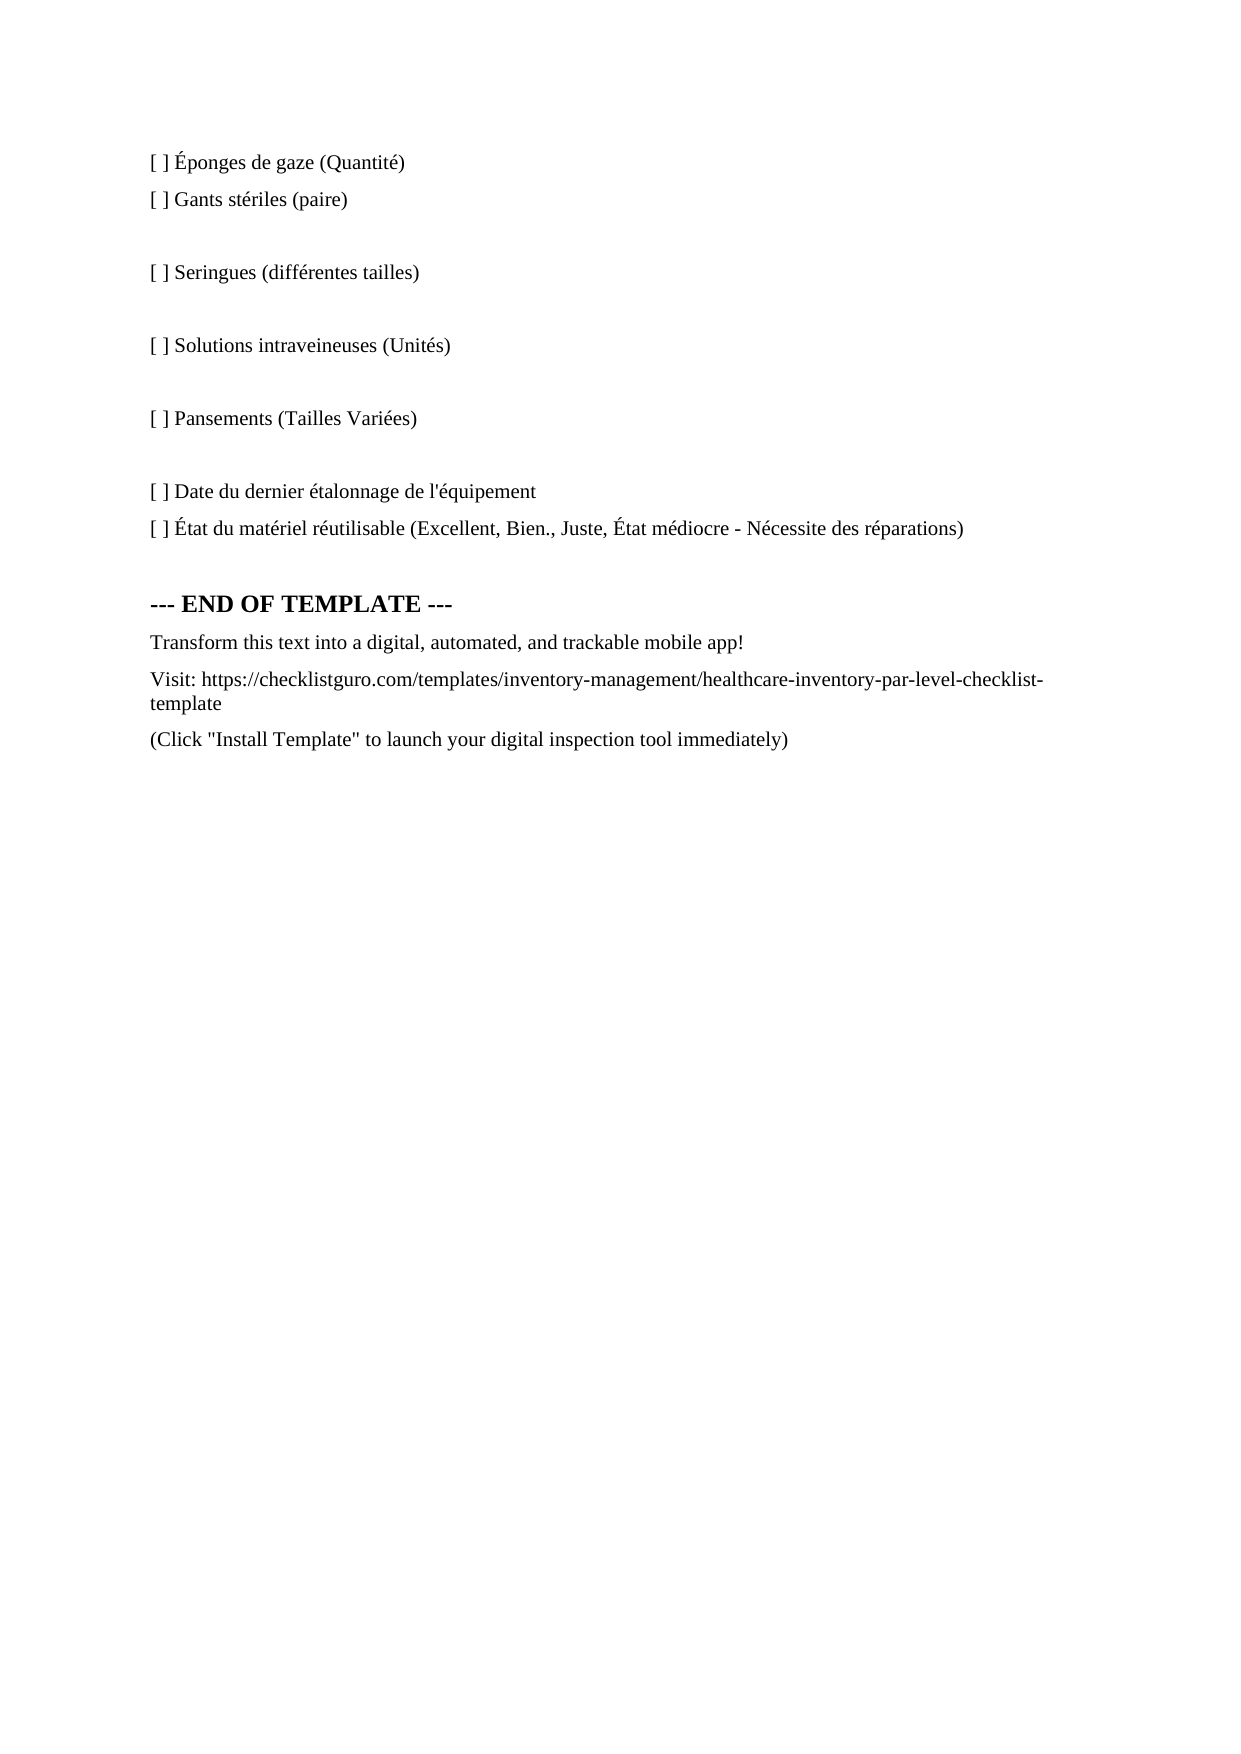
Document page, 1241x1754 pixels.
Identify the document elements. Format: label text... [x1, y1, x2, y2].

text [ ] Solutions intraveineuses (Unités) [150, 333, 1090, 357]
text --- END OF TEMPLATE --- [150, 589, 1090, 617]
text Visit: https://checklistguro.com/templates/inventory-management/healthcare-inventory-par-level-checklist-template [150, 667, 1090, 715]
text [ ] Gants stériles (paire) [150, 187, 1090, 211]
text (Click "Install Template" to launch your digital inspection tool immediately) [150, 727, 1090, 751]
text [ ] État du matériel réutilisable (Excellent, Bien., Juste, État médiocre - Nécessite des réparations) [150, 516, 1090, 540]
text [ ] Pansements (Tailles Variées) [150, 406, 1090, 430]
text [ ] Éponges de gaze (Quantité) [150, 150, 1090, 174]
text [ ] Date du dernier étalonnage de l'équipement [150, 479, 1090, 503]
text [ ] Seringues (différentes tailles) [150, 260, 1090, 284]
text Transform this text into a digital, automated, and trackable mobile app! [150, 630, 1090, 654]
